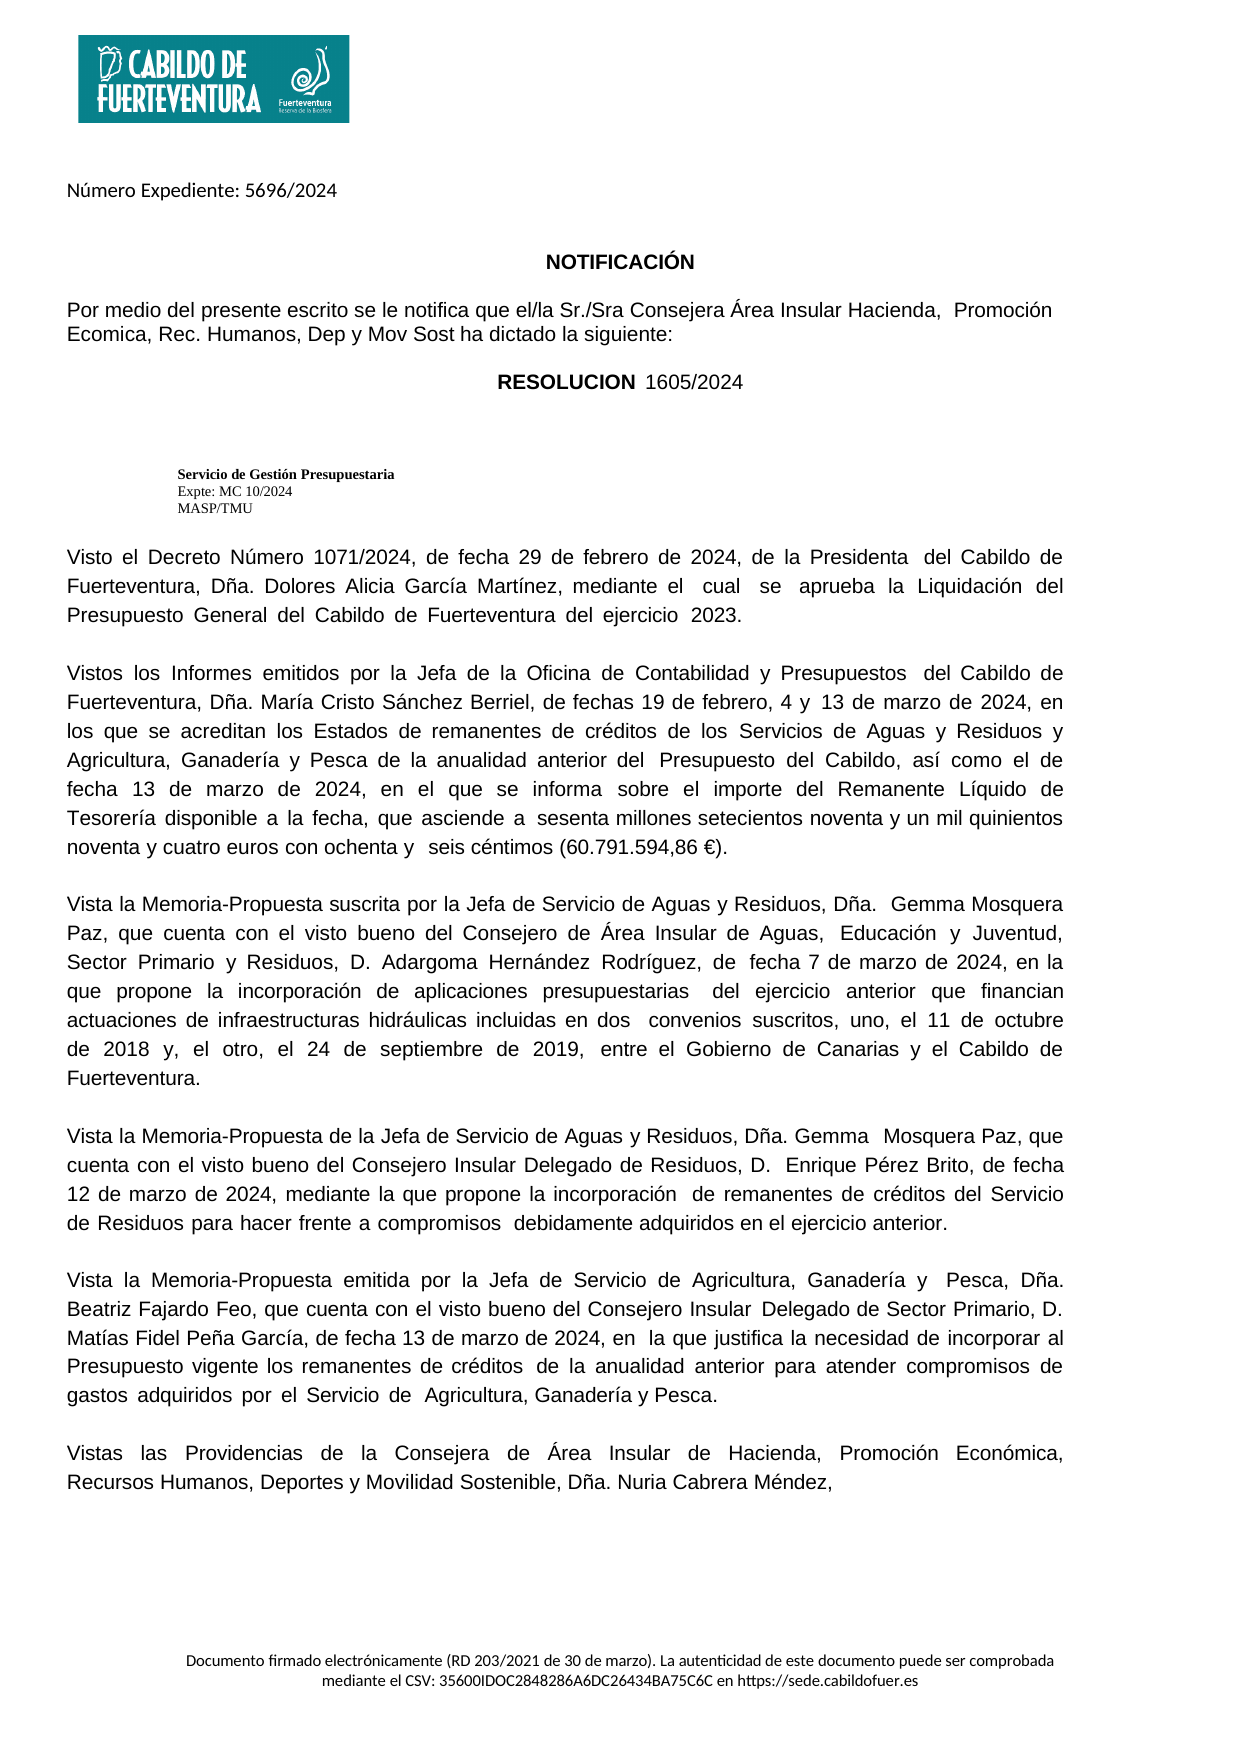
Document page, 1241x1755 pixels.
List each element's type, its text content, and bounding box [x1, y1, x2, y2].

subtitle NOTIFICACIÓN [494, 250, 746, 274]
text Servicio de Gestión Presupuestaria [177, 466, 1076, 483]
text Por medio del presente escrito se le notifica que el/la Sr./Sra Consejera Área Insular Hacienda, Promoción Ecomica, Rec. Humanos, Dep y Mov Sost ha dictado la siguiente: [67, 298, 1064, 346]
text Número Expediente: 5696/2024 [67, 177, 1076, 202]
text Visto el Decreto Número 1071/2024, de fecha 29 de febrero de 2024, de la Presidenta del Cabildo de Fuerteventura, Dña. Dolores Alicia García Martínez, mediante el cual se aprueba la Liquidación del Presupuesto General del Cabildo de Fuerteventura del ejercicio 2023. [67, 545, 1064, 627]
text Vistos los Informes emitidos por la Jefa de la Oficina de Contabilidad y Presupuestos del Cabildo de Fuerteventura, Dña. María Cristo Sánchez Berriel, de fechas 19 de febrero, 4 y 13 de marzo de 2024, en los que se acreditan los Estados de remanentes de créditos de los Servicios de Aguas y Residuos y Agricultura, Ganadería y Pesca de la anualidad anterior del Presupuesto del Cabildo, así como el de fecha 13 de marzo de 2024, en el que se informa sobre el importe del Remanente Líquido de Tesorería disponible a la fecha, que asciende a sesenta millones setecientos noventa y un mil quinientos noventa y cuatro euros con ochenta y seis céntimos (60.791.594,86 €). [67, 661, 1064, 859]
text Vista la Memoria-Propuesta emitida por la Jefa de Servicio de Agricultura, Ganadería y Pesca, Dña. Beatriz Fajardo Feo, que cuenta con el visto bueno del Consejero Insular Delegado de Sector Primario, D. Matías Fidel Peña García, de fecha 13 de marzo de 2024, en la que justifica la necesidad de incorporar al Presupuesto vigente los remanentes de créditos de la anualidad anterior para atender compromisos de gastos adquiridos por el Servicio de Agricultura, Ganadería y Pesca. [67, 1268, 1064, 1407]
text Vistas las Providencias de la Consejera de Área Insular de Hacienda, Promoción Económica, Recursos Humanos, Deportes y Movilidad Sostenible, Dña. Nuria Cabrera Méndez, [67, 1441, 1064, 1493]
text Expte: MC 10/2024 MASP/TMU [177, 483, 293, 516]
text RESOLUCION 1605/2024 [494, 369, 746, 393]
text Vista la Memoria-Propuesta de la Jefa de Servicio de Aguas y Residuos, Dña. Gemma Mosquera Paz, que cuenta con el visto bueno del Consejero Insular Delegado de Residuos, D. Enrique Pérez Brito, de fecha 12 de marzo de 2024, mediante la que propone la incorporación de remanentes de créditos del Servicio de Residuos para hacer frente a compromisos debidamente adquiridos en el ejercicio anterior. [67, 1124, 1064, 1235]
text Vista la Memoria-Propuesta suscrita por la Jefa de Servicio de Aguas y Residuos, Dña. Gemma Mosquera Paz, que cuenta con el visto bueno del Consejero de Área Insular de Aguas, Educación y Juventud, Sector Primario y Residuos, D. Adargoma Hernández Rodríguez, de fecha 7 de marzo de 2024, en la que propone la incorporación de aplicaciones presupuestarias del ejercicio anterior que financian actuaciones de infraestructuras hidráulicas incluidas en dos convenios suscritos, uno, el 11 de octubre de 2018 y, el otro, el 24 de septiembre de 2019, entre el Gobierno de Canarias y el Cabildo de Fuerteventura. [67, 892, 1064, 1090]
